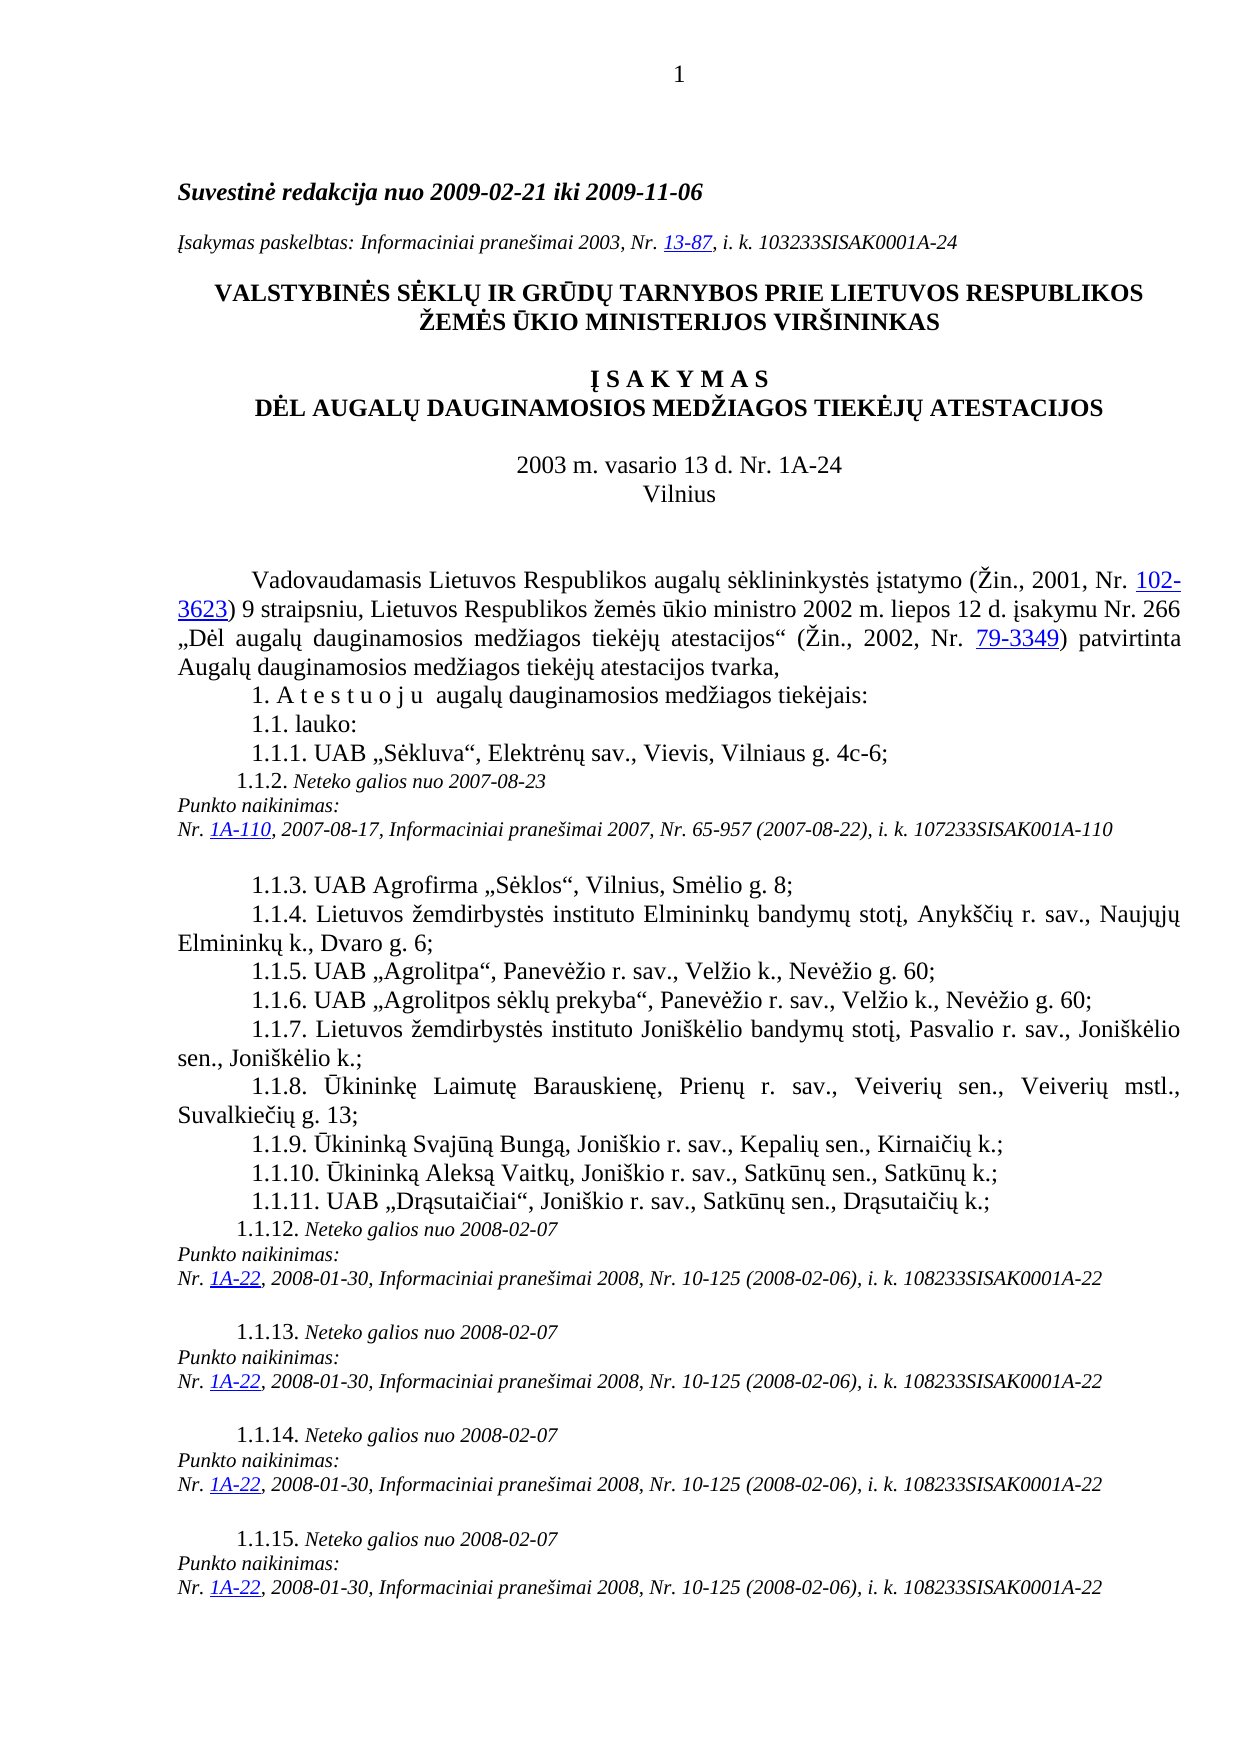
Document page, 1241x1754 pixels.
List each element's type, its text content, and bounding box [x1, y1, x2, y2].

text Suvestinė redakcija nuo 2009-02-21 iki 2009-11-06 [177, 177, 1181, 206]
text Vilnius [177, 479, 1181, 508]
text 2003 m. vasario 13 d. Nr. 1A-24 [177, 451, 1181, 479]
text 1.1.9. Ūkininką Svajūną Bungą, Joniškio r. sav., Kepalių sen., Kirnaičių k.; [177, 1129, 1181, 1158]
text Vadovaudamasis Lietuvos Respublikos augalų sėklininkystės įstatymo (Žin., 2001, Nr. 102-3623) 9 straipsniu, Lietuvos Respublikos žemės ūkio ministro 2002 m. liepos 12 d. įsakymu Nr. 266 „Dėl augalų dauginamosios medžiagos tiekėjų atestacijos“ (Žin., 2002, Nr. 79-3349) patvirtinta Augalų dauginamosios medžiagos tiekėjų atestacijos tvarka, [177, 566, 1181, 681]
text Nr. 1A-22, 2008-01-30, Informaciniai pranešimai 2008, Nr. 10-125 (2008-02-06), i. k. 108233SISAK0001A-22 [177, 1575, 1181, 1599]
text 1.1.1. UAB „Sėkluva“, Elektrėnų sav., Vievis, Vilniaus g. 4c-6; [177, 738, 1181, 767]
text 1.1.5. UAB „Agrolitpa“, Panevėžio r. sav., Velžio k., Nevėžio g. 60; [177, 956, 1181, 985]
text 1.1.7. Lietuvos žemdirbystės instituto Joniškėlio bandymų stotį, Pasvalio r. sav., Joniškėlio sen., Joniškėlio k.; [177, 1014, 1181, 1071]
text 1.1. lauko: [177, 709, 1181, 738]
text 1.1.14. Neteko galios nuo 2008-02-07 [177, 1422, 1181, 1448]
text Į S A K Y M A S [177, 364, 1181, 393]
text 1.1.3. UAB Agrofirma „Sėklos“, Vilnius, Smėlio g. 8; [177, 870, 1181, 899]
text Nr. 1A-22, 2008-01-30, Informaciniai pranešimai 2008, Nr. 10-125 (2008-02-06), i. k. 108233SISAK0001A-22 [177, 1266, 1181, 1289]
text DĖL AUGALŲ DAUGINAMOSIOS MEDŽIAGOS TIEKĖJŲ ATESTACIJOS [177, 393, 1181, 422]
text Nr. 1A-22, 2008-01-30, Informaciniai pranešimai 2008, Nr. 10-125 (2008-02-06), i. k. 108233SISAK0001A-22 [177, 1369, 1181, 1393]
text Nr. 1A-110, 2007-08-17, Informaciniai pranešimai 2007, Nr. 65-957 (2007-08-22), i. k. 107233SISAK001A-110 [177, 817, 1181, 841]
text 1.1.13. Neteko galios nuo 2008-02-07 [177, 1318, 1181, 1345]
text 1. Atestuoju augalų dauginamosios medžiagos tiekėjais: [177, 681, 1181, 709]
text Punkto naikinimas: [177, 793, 1181, 817]
text 1.1.11. UAB „Drąsutaičiai“, Joniškio r. sav., Satkūnų sen., Drąsutaičių k.; [177, 1186, 1181, 1215]
text Nr. 1A-22, 2008-01-30, Informaciniai pranešimai 2008, Nr. 10-125 (2008-02-06), i. k. 108233SISAK0001A-22 [177, 1472, 1181, 1496]
text 1.1.10. Ūkininką Aleksą Vaitkų, Joniškio r. sav., Satkūnų sen., Satkūnų k.; [177, 1158, 1181, 1186]
text 1.1.6. UAB „Agrolitpos sėklų prekyba“, Panevėžio r. sav., Velžio k., Nevėžio g. 60; [177, 985, 1181, 1014]
text VALSTYBINĖS SĖKLŲ IR GRŪDŲ TARNYBOS PRIE LIETUVOS RESPUBLIKOS ŽEMĖS ŪKIO MINISTERIJOS VIRŠININKAS [177, 278, 1181, 336]
text 1.1.2. Neteko galios nuo 2007-08-23 [177, 767, 1181, 793]
text 1.1.12. Neteko galios nuo 2008-02-07 [177, 1215, 1181, 1241]
text Punkto naikinimas: [177, 1241, 1181, 1266]
text Punkto naikinimas: [177, 1551, 1181, 1575]
text Punkto naikinimas: [177, 1345, 1181, 1369]
text Įsakymas paskelbtas: Informaciniai pranešimai 2003, Nr. 13-87, i. k. 103233SISAK0001A-24 [177, 230, 1181, 254]
text Punkto naikinimas: [177, 1448, 1181, 1472]
text 1.1.8. Ūkininkę Laimutę Barauskienę, Prienų r. sav., Veiverių sen., Veiverių mstl., Suvalkiečių g. 13; [177, 1071, 1181, 1129]
text 1.1.15. Neteko galios nuo 2008-02-07 [177, 1525, 1181, 1551]
text 1.1.4. Lietuvos žemdirbystės instituto Elmininkų bandymų stotį, Anykščių r. sav., Naujųjų Elmininkų k., Dvaro g. 6; [177, 899, 1181, 956]
